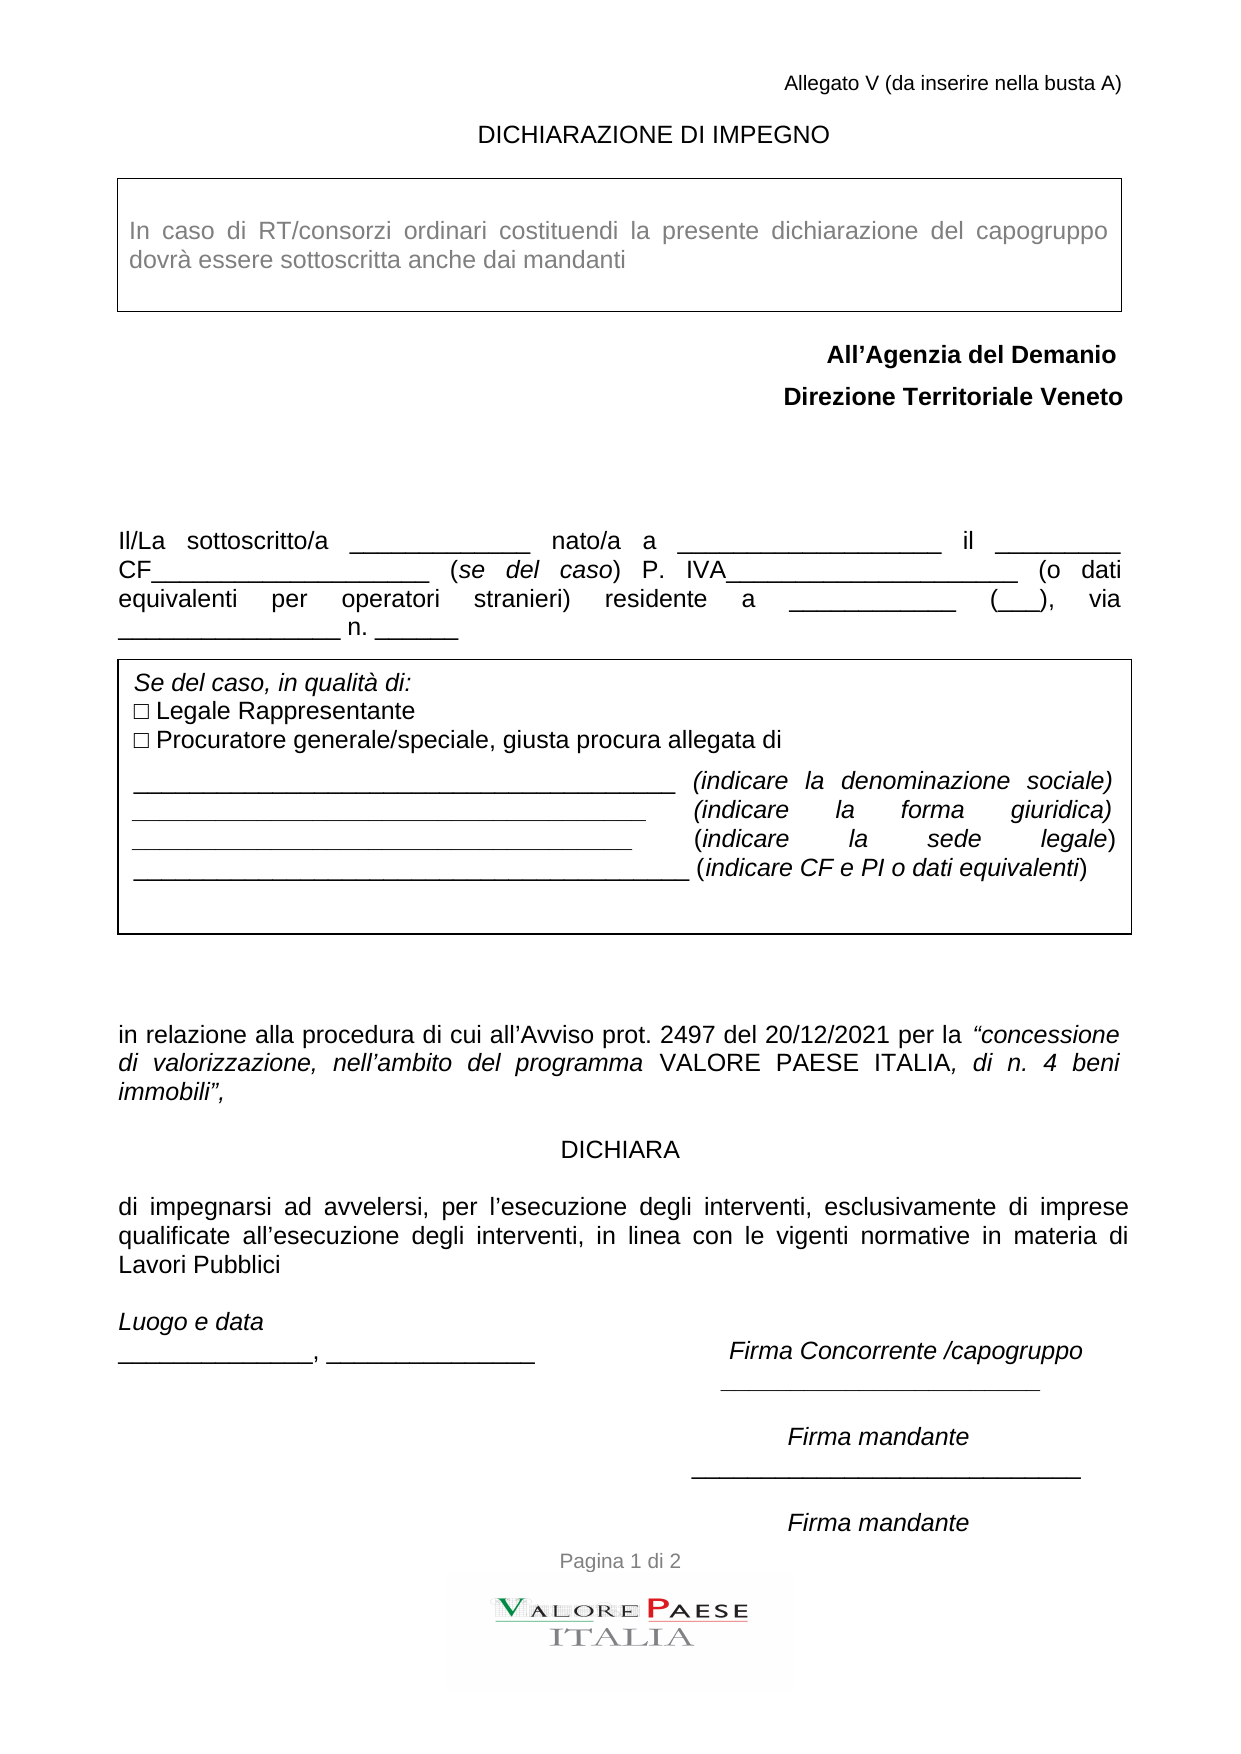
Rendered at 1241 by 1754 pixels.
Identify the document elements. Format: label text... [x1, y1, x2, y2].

text _______________________ [118, 1365, 1122, 1393]
text □ Procuratore generale/speciale, giusta procura allegata di [134, 725, 1116, 754]
text Il/La sottoscritto/a _____________ nato/a a ___________________ il _________ CF____________________ (se del caso) P. IVA_____________________ (o dati equivalenti per operatori stranieri) residente a ____________ (___), via ________________ n. ______ [118, 526, 1122, 641]
text Se del caso, in qualità di: [134, 667, 1116, 696]
text in relazione alla procedura di cui all’Avviso prot. 2497 del 20/12/2021 per la “concessione di valorizzazione, nell’ambito del programma VALORE PAESE ITALIA, di n. 4 beni immobili”, [118, 1020, 1122, 1106]
table_header In caso di RT/consorzi ordinari costituendi la presente dichiarazione del capogruppo dovrà essere sottoscritta anche dai mandanti [118, 179, 1121, 311]
text _______________________________________ (indicare la denominazione sociale) _____________________________________ (indicare la forma giuridica) ____________________________________ (indicare la sede legale) ________________________________________ (indicare CF e PI o dati equivalenti) [134, 766, 1116, 881]
text Firma mandante [634, 1422, 1051, 1451]
text DICHIARA [118, 1135, 1122, 1163]
text di impegnarsi ad avvelersi, per l’esecuzione degli interventi, esclusivamente di imprese qualificate all’esecuzione degli interventi, in linea con le vigenti normative in materia di Lavori Pubblici [118, 1192, 1131, 1278]
table_header All’Agenzia del Demanio Direzione Territoriale Veneto [118, 312, 1135, 452]
text □ Legale Rappresentante [134, 696, 1116, 725]
text ______________, _______________ Firma Concorrente /capogruppo [118, 1336, 1122, 1365]
subtitle DICHIARAZIONE DI IMPEGNO [177, 103, 1131, 149]
text Luogo e data [118, 1307, 1131, 1336]
text Firma mandante [634, 1508, 1051, 1537]
text ____________________________ [118, 1451, 1081, 1480]
